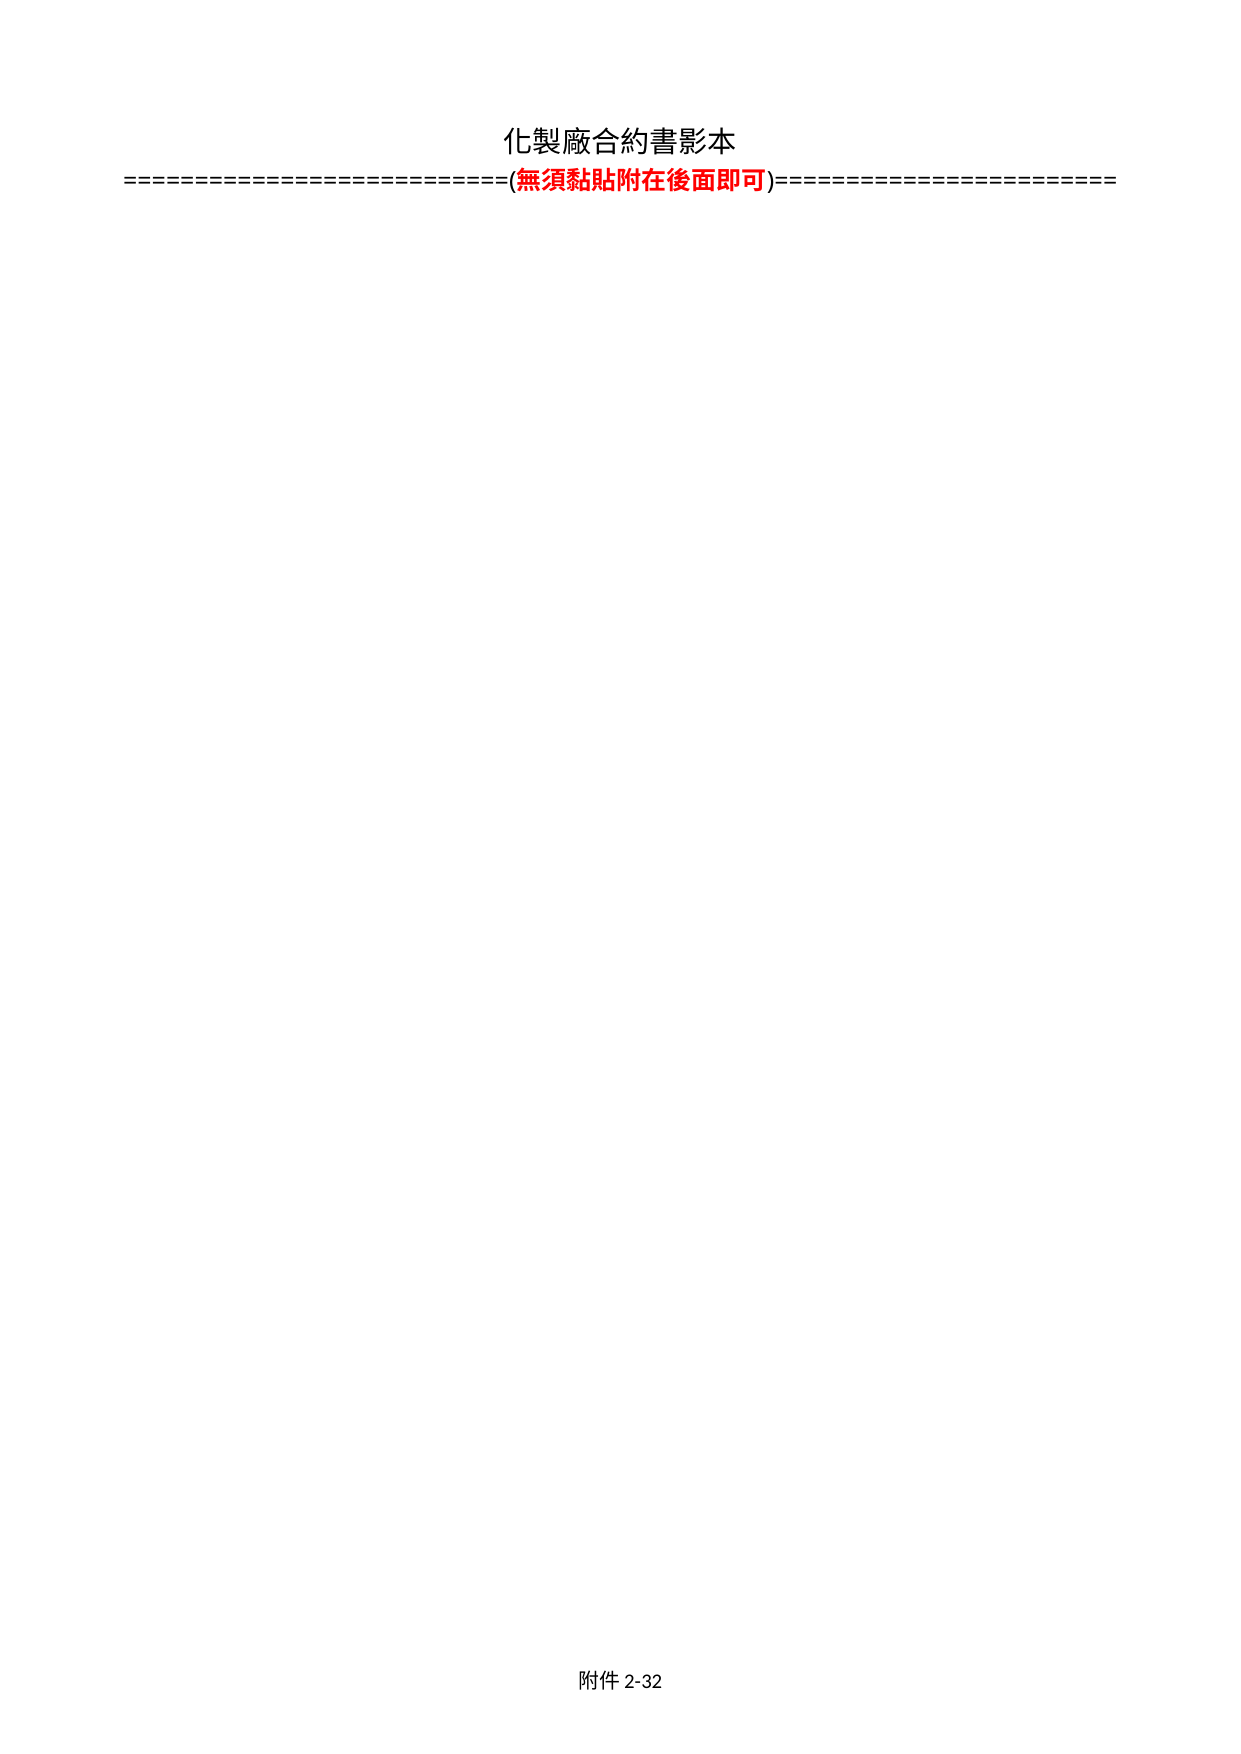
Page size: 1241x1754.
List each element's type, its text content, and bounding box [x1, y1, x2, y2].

text 化製廠合約書影本 [118, 118, 1122, 160]
text ===========================(無須黏貼附在後面即可)======================== [118, 160, 1122, 197]
